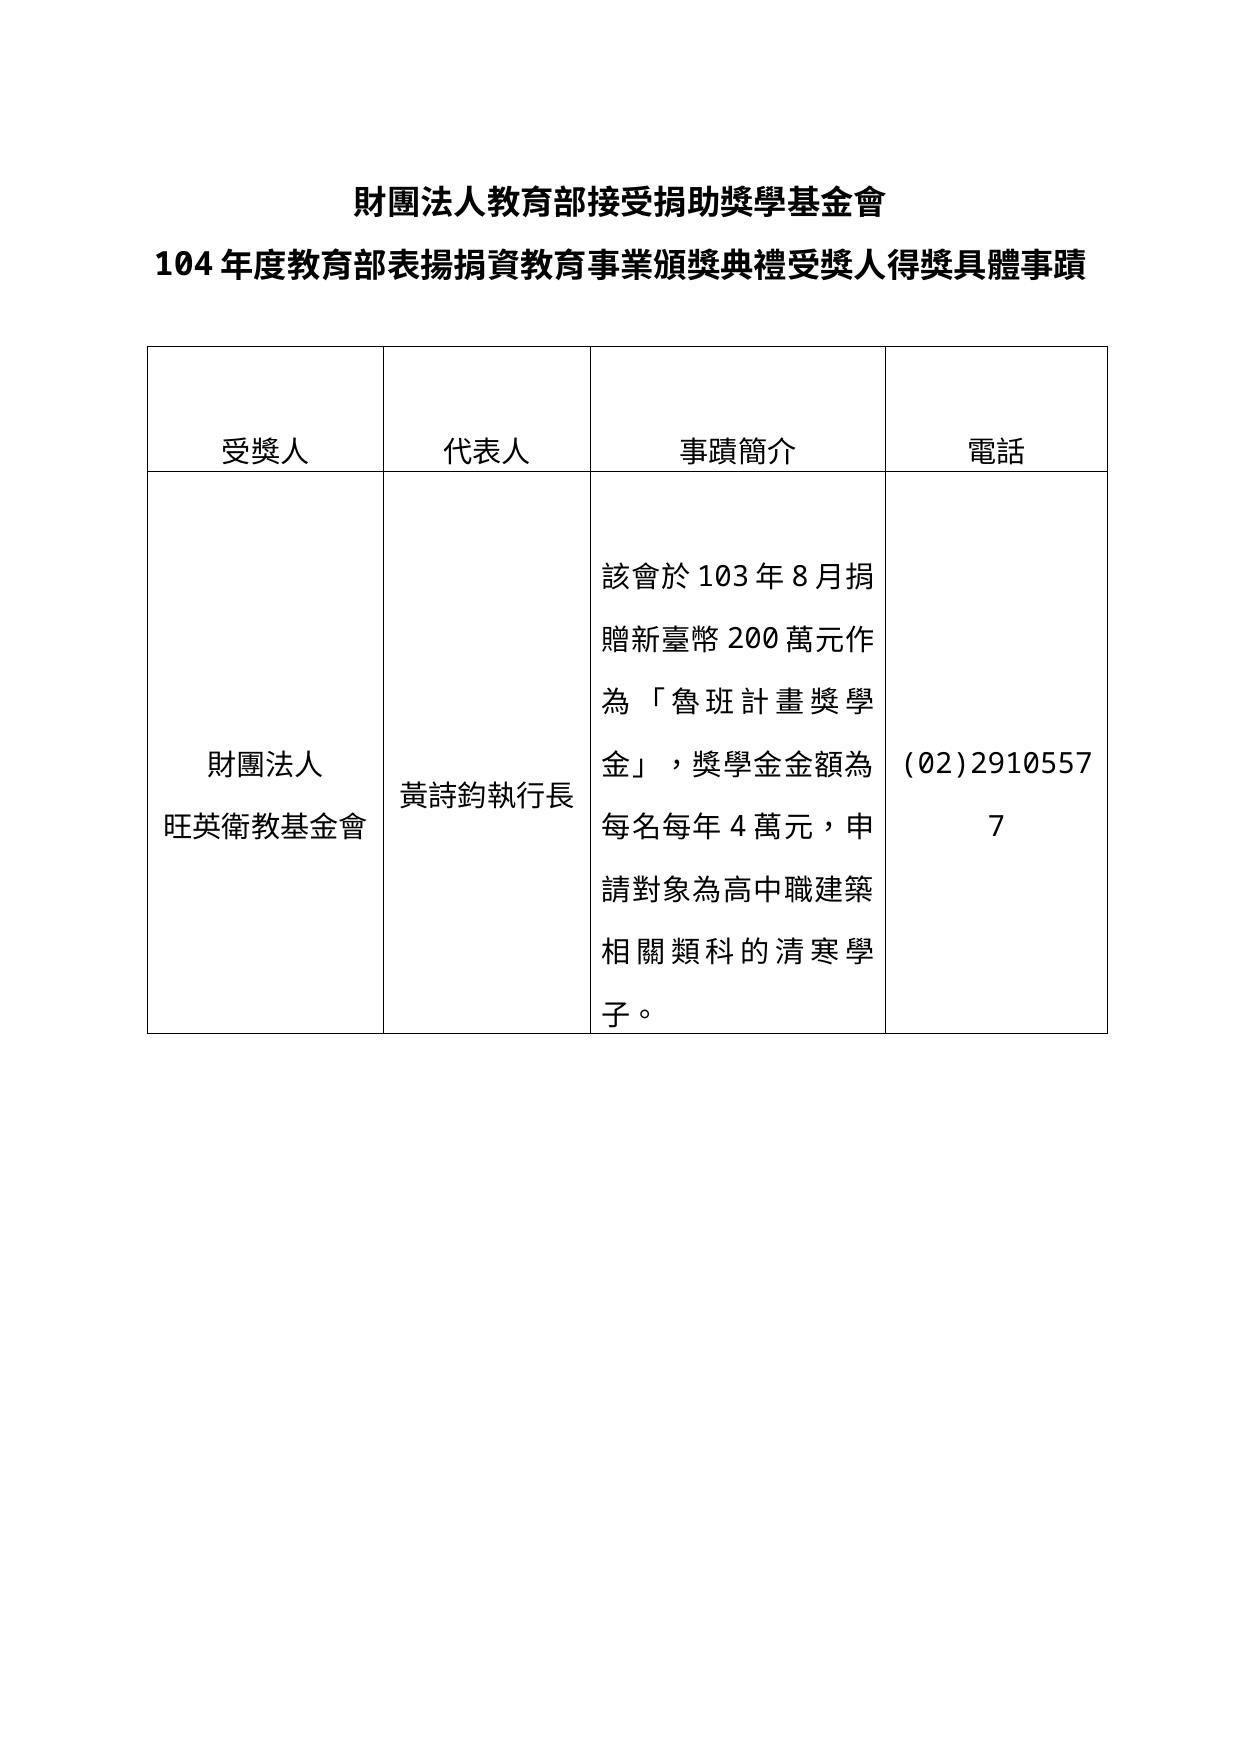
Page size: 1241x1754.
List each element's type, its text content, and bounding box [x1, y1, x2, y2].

table_header 電話 [886, 347, 1107, 471]
table_header 事蹟簡介 [591, 347, 885, 471]
table_cell 該會於103年8月捐贈新臺幣200萬元作為「魯班計畫獎學金」，獎學金金額為每名每年4萬元，申請對象為高中職建築相關類科的清寒學子。 [591, 472, 885, 1033]
text 104年度教育部表揚捐資教育事業頒獎典禮受獎人得獎具體事蹟 [148, 221, 1092, 283]
table_cell (02)29105577 [886, 472, 1107, 1033]
table_cell 黃詩鈞執行長 [384, 472, 590, 1033]
table_header 受獎人 [148, 347, 383, 471]
text 財團法人教育部接受捐助獎學基金會 [148, 158, 1092, 221]
table_cell 財團法人 旺英衛教基金會 [148, 472, 383, 1033]
table_header 代表人 [384, 347, 590, 471]
